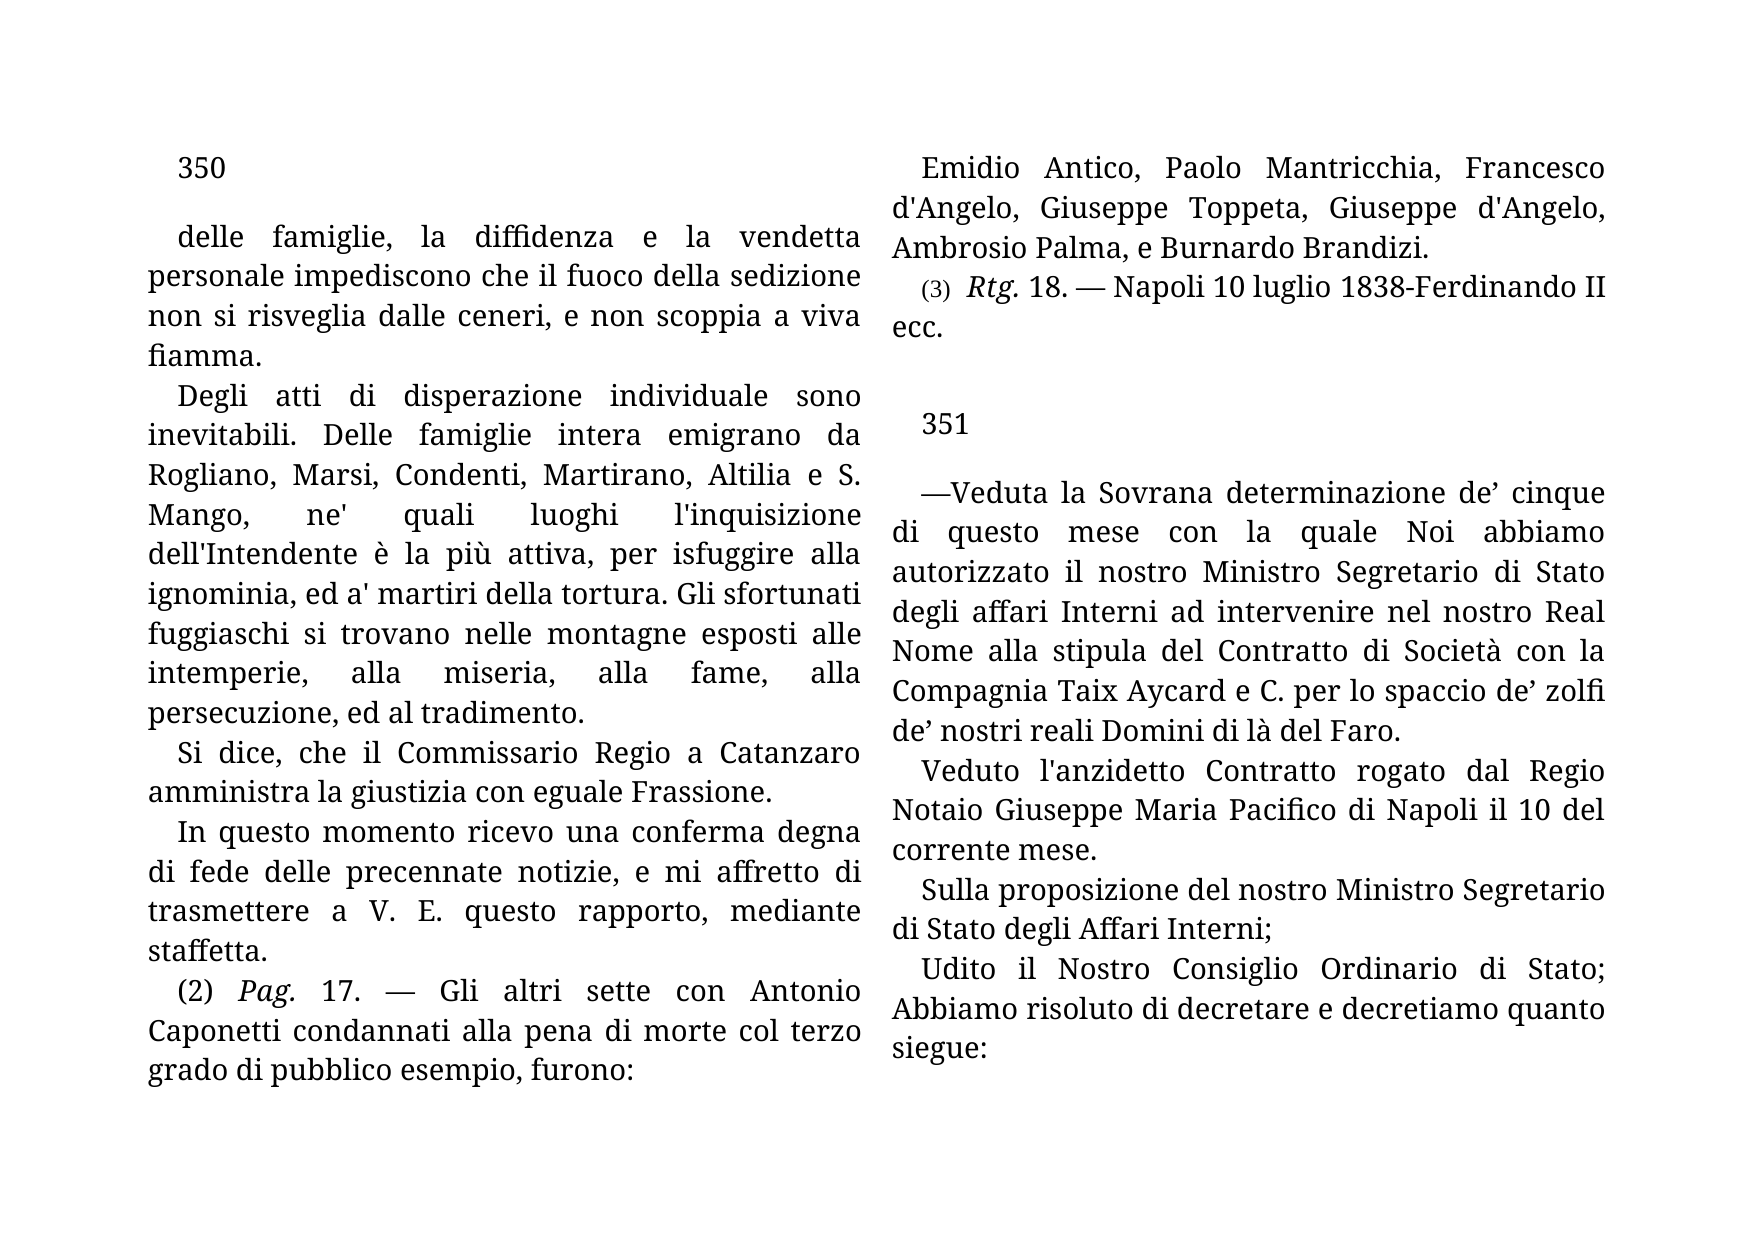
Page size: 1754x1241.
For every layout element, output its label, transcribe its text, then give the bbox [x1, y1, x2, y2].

text —Veduta la Sovrana determinazione de’ cinque di questo mese con la quale Noi abbiamo autorizzato il nostro Ministro Segretario di Stato degli affari Interni ad intervenire nel nostro Real Nome alla stipula del Contratto di Società con la Compagnia Taix Aycard e C. per lo spaccio de’ zolfi de’ nostri reali Domini di là del Faro. [892, 472, 1606, 750]
text Sulla proposizione del nostro Ministro Segretario di Stato degli Affari Interni; [892, 869, 1606, 948]
text Degli atti di disperazione individuale sono inevitabili. Delle famiglie intera emigrano da Rogliano, Marsi, Condenti, Martirano, Altilia e S. Mango, ne' quali luoghi l'inquisizione dell'Intendente è la più attiva, per isfuggire alla ignominia, ed a' martiri della tortura. Gli sfortunati fuggiaschi si trovano nelle montagne esposti alle intemperie, alla miseria, alla fame, alla persecuzione, ed al tradimento. [148, 375, 862, 732]
text delle famiglie, la diffidenza e la vendetta personale impediscono che il fuoco della sedizione non si risveglia dalle ceneri, e non scoppia a viva fiamma. [148, 216, 862, 375]
text Emidio Antico, Paolo Mantricchia, Francesco d'Angelo, Giuseppe Toppeta, Giuseppe d'Angelo, Ambrosio Palma, e Burnardo Brandizi. [892, 148, 1606, 267]
list Rtg. 18. — Napoli 10 luglio 1838-Ferdinando II ecc. [892, 267, 1606, 346]
text Veduto l'anzidetto Contratto rogato dal Regio Notaio Giuseppe Maria Pacifico di Napoli il 10 del corrente mese. [892, 750, 1606, 869]
text Si dice, che il Commissario Regio a Catanzaro amministra la giustizia con eguale Frassione. [148, 732, 862, 811]
text (2) Pag. 17. — Gli altri sette con Antonio Caponetti condannati alla pena di morte col terzo grado di pubblico esempio, furono: [148, 970, 862, 1089]
text Udito il Nostro Consiglio Ordinario di Stato; Abbiamo risoluto di decretare e decretiamo quanto siegue: [892, 948, 1606, 1067]
text 350 [148, 148, 862, 187]
text 351 [892, 403, 1606, 443]
text In questo momento ricevo una conferma degna di fede delle precennate notizie, e mi affretto di trasmettere a V. E. questo rapporto, mediante staffetta. [148, 811, 862, 970]
